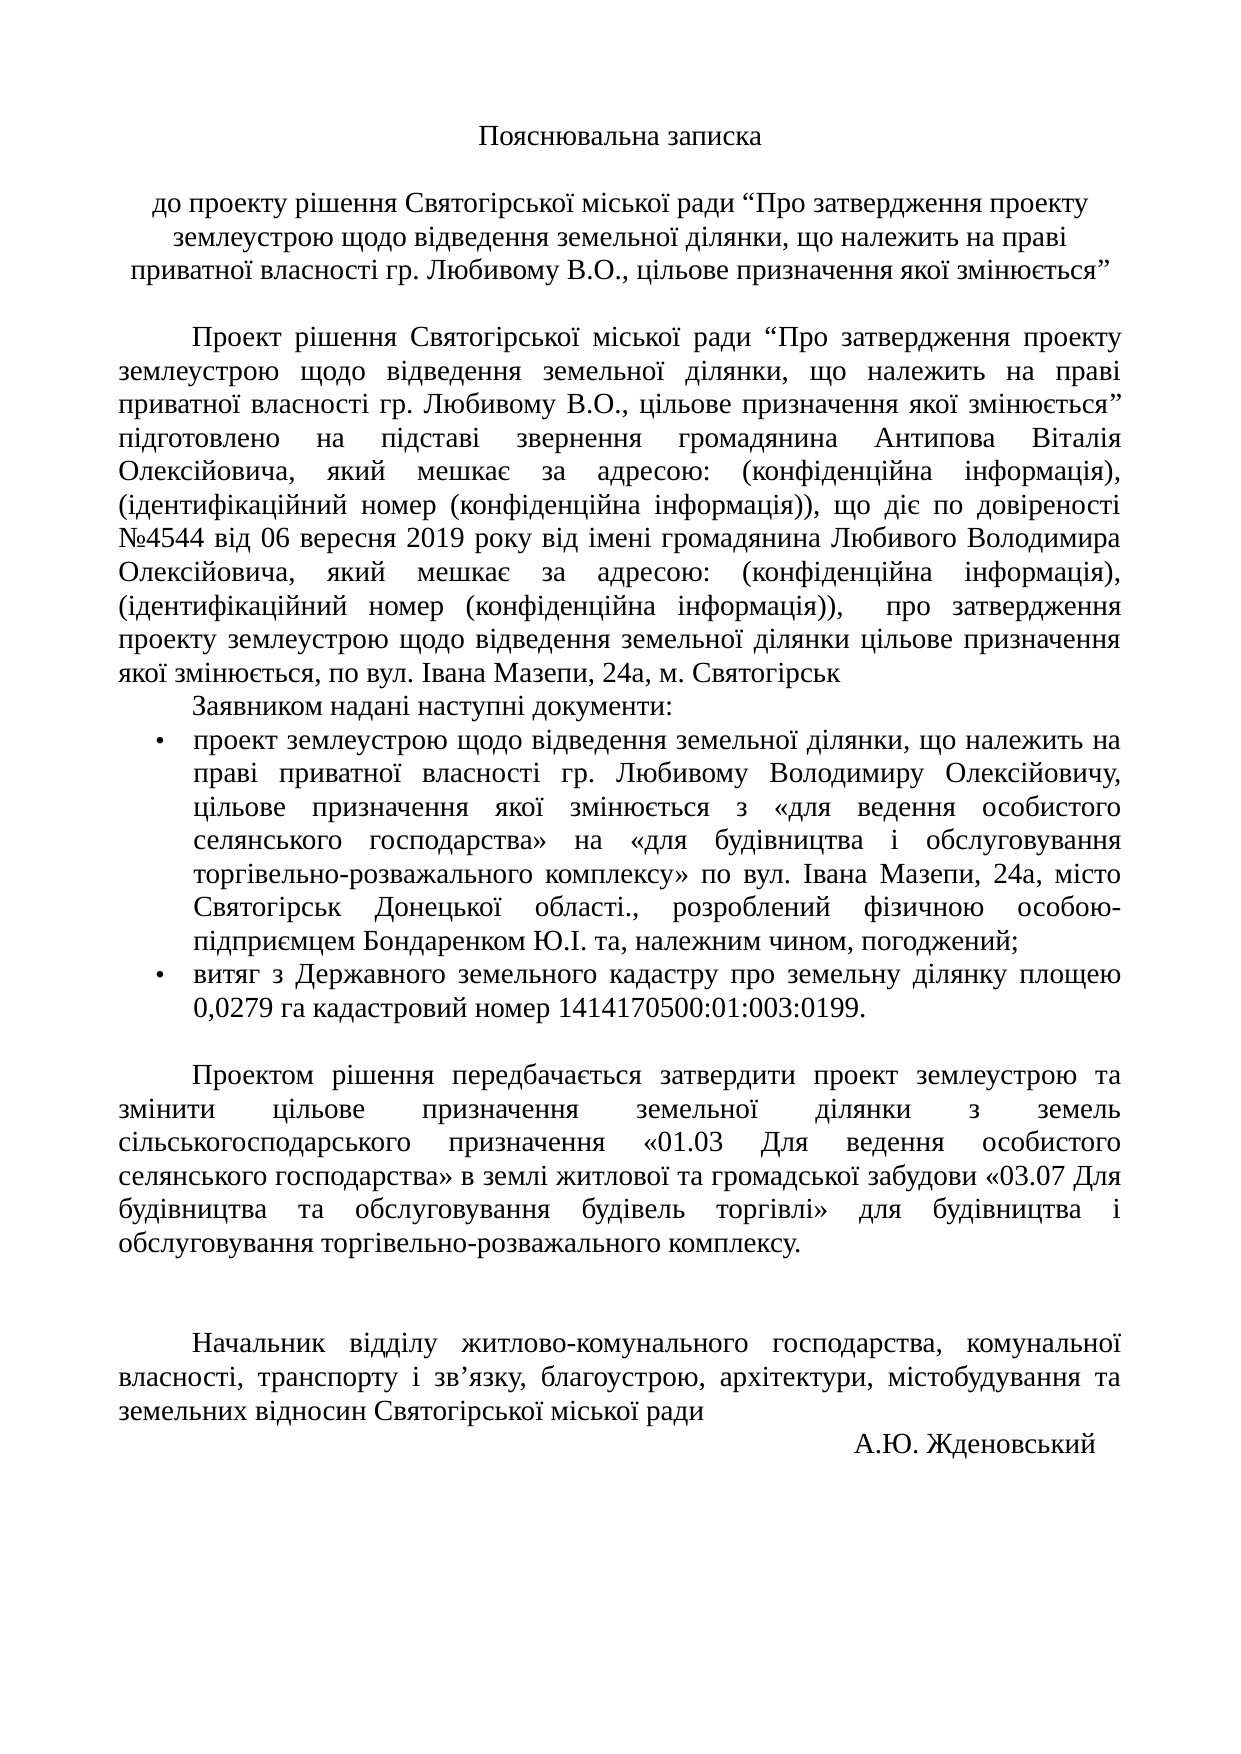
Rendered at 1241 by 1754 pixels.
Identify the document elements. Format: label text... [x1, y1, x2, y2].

text Проектом рішення передбачається затвердити проект землеустрою та змінити цільове призначення земельної ділянки з земель сільськогосподарського призначення «01.03 Для ведення особистого селянського господарства» в землі житлової та громадської забудови «03.07 Для будівництва та обслуговування будівель торгівлі» для будівництва і обслуговування торгівельно-розважального комплексу. [118, 1057, 1122, 1258]
list витяг з Державного земельного кадастру про земельну ділянку площею 0,0279 га кадастровий номер 1414170500:01:003:0199. [156, 957, 1122, 1024]
text до проекту рішення Святогірської міської ради “Про затвердження проекту землеустрою щодо відведення земельної ділянки, що належить на праві приватної власності гр. Любивому В.О., цільове призначення якої змінюється” [118, 185, 1122, 286]
text А.Ю. Жденовський [118, 1426, 1122, 1460]
text Пояснювальна записка [118, 118, 1122, 152]
text Начальник відділу житлово-комунального господарства, комунальної власності, транспорту і зв’язку, благоустрою, архітектури, містобудування та земельних відносин Святогірської міської ради [118, 1326, 1122, 1426]
text Проект рішення Святогірської міської ради “Про затвердження проекту землеустрою щодо відведення земельної ділянки, що належить на праві приватної власності гр. Любивому В.О., цільове призначення якої змінюється” підготовлено на підставі звернення громадянина Антипова Віталія Олексійовича, який мешкає за адресою: (конфіденційна інформація), (ідентифікаційний номер (конфіденційна інформація)), що діє по довіреності №4544 від 06 вересня 2019 року від імені громадянина Любивого Володимира Олексійовича, який мешкає за адресою: (конфіденційна інформація), (ідентифікаційний номер (конфіденційна інформація)), про затвердження проекту землеустрою щодо відведення земельної ділянки цільове призначення якої змінюється, по вул. Івана Мазепи, 24а, м. Святогірськ [118, 319, 1122, 688]
list проект землеустрою щодо відведення земельної ділянки, що належить на праві приватної власності гр. Любивому Володимиру Олексійовичу, цільове призначення якої змінюється з «для ведення особистого селянського господарства» на «для будівництва і обслуговування торгівельно-розважального комплексу» по вул. Івана Мазепи, 24а, місто Святогірськ Донецької області., розроблений фізичною особою-підприємцем Бондаренком Ю.І. та, належним чином, погоджений; [156, 722, 1122, 957]
text Заявником надані наступні документи: [118, 688, 1122, 722]
